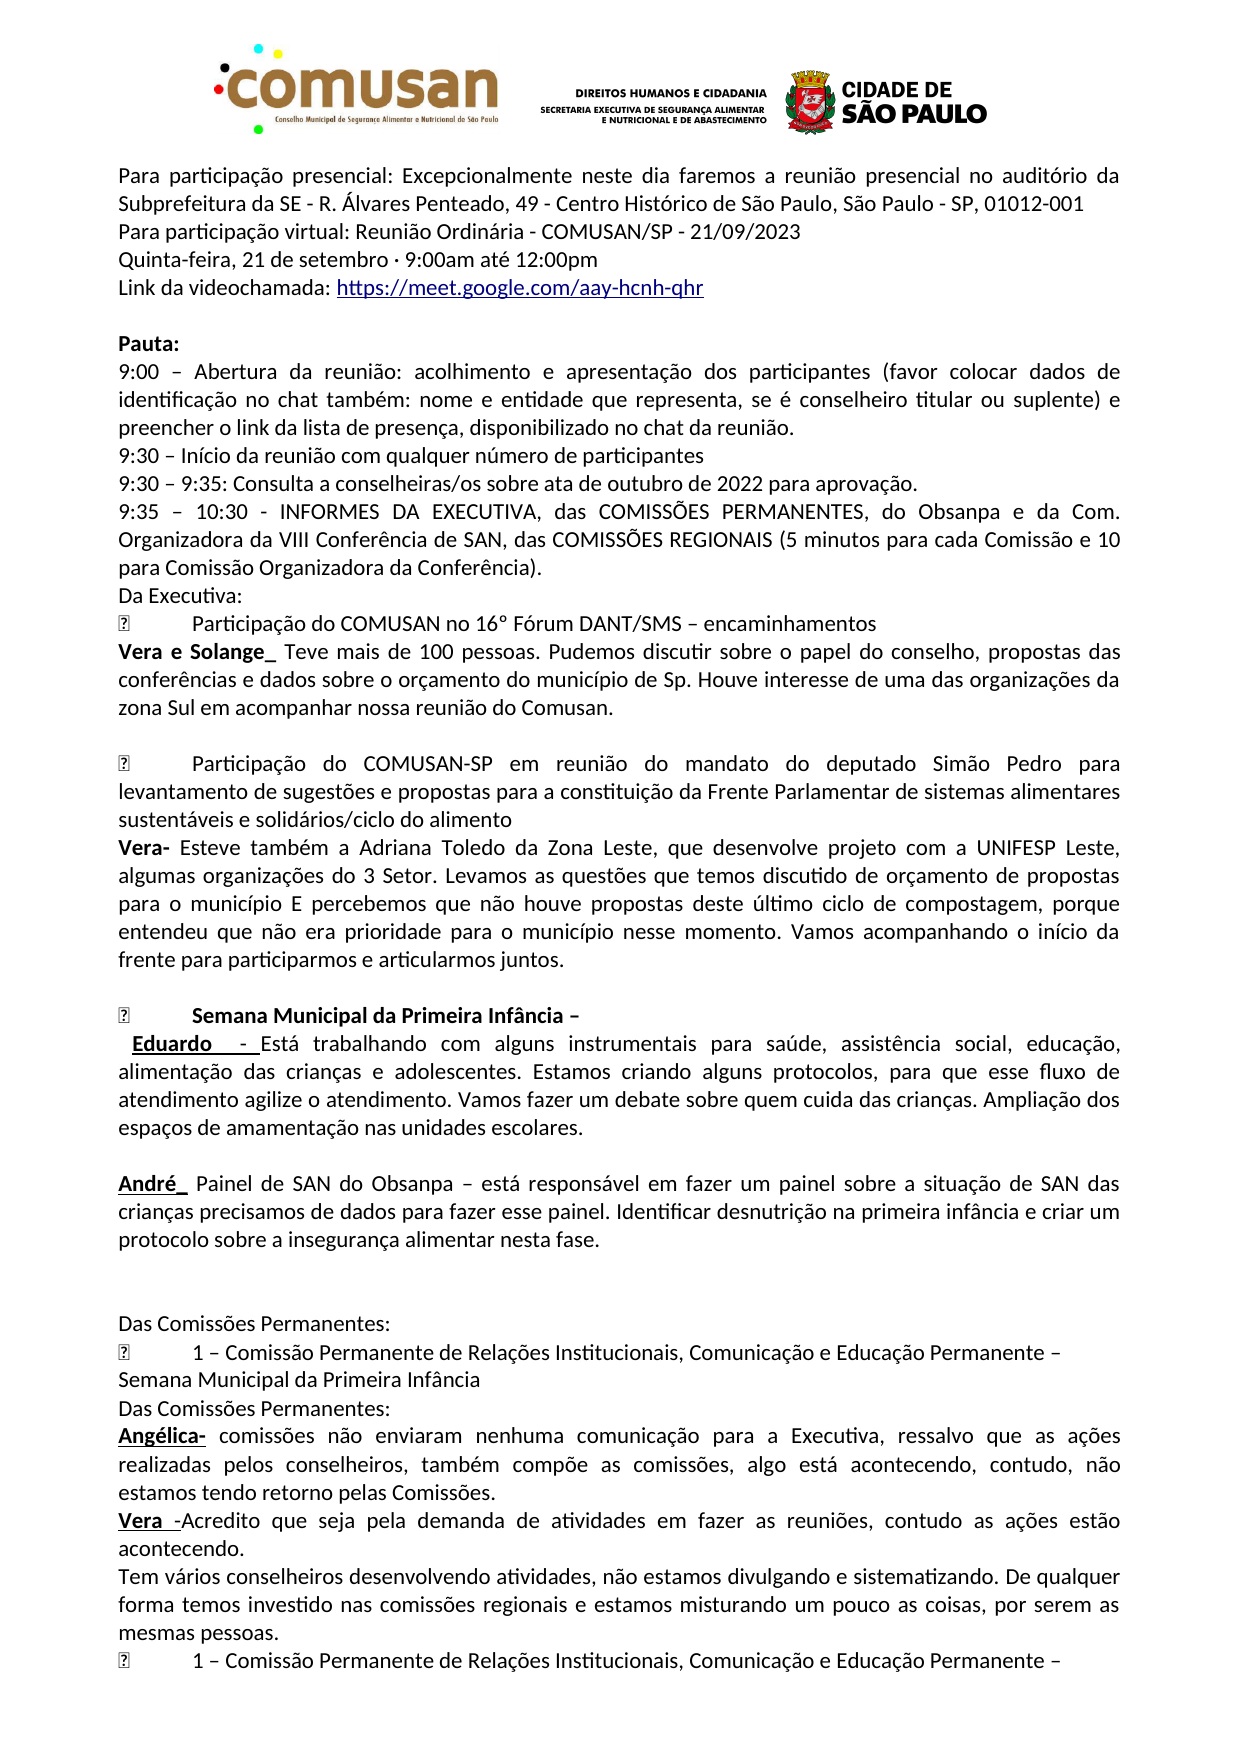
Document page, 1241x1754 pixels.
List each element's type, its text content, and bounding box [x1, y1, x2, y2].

text Para participação presencial: Excepcionalmente neste dia faremos a reunião presencial no auditório da Subprefeitura da SE - R. Álvares Penteado, 49 - Centro Histórico de São Paulo, São Paulo - SP, 01012-001 [118, 161, 1122, 217]
text Pauta: [118, 329, 1122, 357]
text 9:30 – 9:35: Consulta a conselheiras/os sobre ata de outubro de 2022 para aprovação. [118, 469, 1122, 497]
text Link da videochamada: https://meet.google.com/aay-hcnh-qhr [118, 273, 1122, 301]
text Angélica- comissões não enviaram nenhuma comunicação para a Executiva, ressalvo que as ações realizadas pelos conselheiros, também compõe as comissões, algo está acontecendo, contudo, não estamos tendo retorno pelas Comissões. [118, 1422, 1122, 1506]
text Tem vários conselheiros desenvolvendo atividades, não estamos divulgando e sistematizando. De qualquer forma temos investido nas comissões regionais e estamos misturando um pouco as coisas, por serem as mesmas pessoas. [118, 1562, 1122, 1646]
text André_ Painel de SAN do Obsanpa – está responsável em fazer um painel sobre a situação de SAN das crianças precisamos de dados para fazer esse painel. Identificar desnutrição na primeira infância e criar um protocolo sobre a insegurança alimentar nesta fase. [118, 1169, 1122, 1253]
text  Participação do COMUSAN no 16º Fórum DANT/SMS – encaminhamentos [118, 609, 1122, 637]
text 9:35 – 10:30 - INFORMES DA EXECUTIVA, das COMISSÕES PERMANENTES, do Obsanpa e da Com. Organizadora da VIII Conferência de SAN, das COMISSÕES REGIONAIS (5 minutos para cada Comissão e 10 para Comissão Organizadora da Conferência). [118, 497, 1122, 581]
text Vera- Esteve também a Adriana Toledo da Zona Leste, que desenvolve projeto com a UNIFESP Leste, algumas organizações do 3 Setor. Levamos as questões que temos discutido de orçamento de propostas para o município E percebemos que não houve propostas deste último ciclo de compostagem, porque entendeu que não era prioridade para o município nesse momento. Vamos acompanhando o início da frente para participarmos e articularmos juntos. [118, 833, 1122, 973]
text Quinta-feira, 21 de setembro · 9:00am até 12:00pm [118, 245, 1122, 273]
text Vera -Acredito que seja pela demanda de atividades em fazer as reuniões, contudo as ações estão acontecendo. [118, 1506, 1122, 1562]
text  1 – Comissão Permanente de Relações Institucionais, Comunicação e Educação Permanente – [118, 1646, 1122, 1674]
text Eduardo - Está trabalhando com alguns instrumentais para saúde, assistência social, educação, alimentação das crianças e adolescentes. Estamos criando alguns protocolos, para que esse fluxo de atendimento agilize o atendimento. Vamos fazer um debate sobre quem cuida das crianças. Ampliação dos espaços de amamentação nas unidades escolares. [118, 1029, 1122, 1141]
text Da Executiva: [118, 581, 1122, 609]
text Vera e Solange_ Teve mais de 100 pessoas. Pudemos discutir sobre o papel do conselho, propostas das conferências e dados sobre o orçamento do município de Sp. Houve interesse de uma das organizações da zona Sul em acompanhar nossa reunião do Comusan. [118, 637, 1122, 721]
text 9:00 – Abertura da reunião: acolhimento e apresentação dos participantes (favor colocar dados de identificação no chat também: nome e entidade que representa, se é conselheiro titular ou suplente) e preencher o link da lista de presença, disponibilizado no chat da reunião. [118, 357, 1122, 441]
text  Participação do COMUSAN-SP em reunião do mandato do deputado Simão Pedro para levantamento de sugestões e propostas para a constituição da Frente Parlamentar de sistemas alimentares sustentáveis e solidários/ciclo do alimento [118, 749, 1122, 833]
text  1 – Comissão Permanente de Relações Institucionais, Comunicação e Educação Permanente – [118, 1338, 1122, 1366]
text Para participação virtual: Reunião Ordinária - COMUSAN/SP - 21/09/2023 [118, 217, 1122, 245]
text 9:30 – Início da reunião com qualquer número de participantes [118, 441, 1122, 469]
text Das Comissões Permanentes: [118, 1309, 1122, 1338]
text  Semana Municipal da Primeira Infância – [118, 1001, 1122, 1029]
text Semana Municipal da Primeira Infância [118, 1366, 1122, 1394]
text Das Comissões Permanentes: [118, 1394, 1122, 1422]
